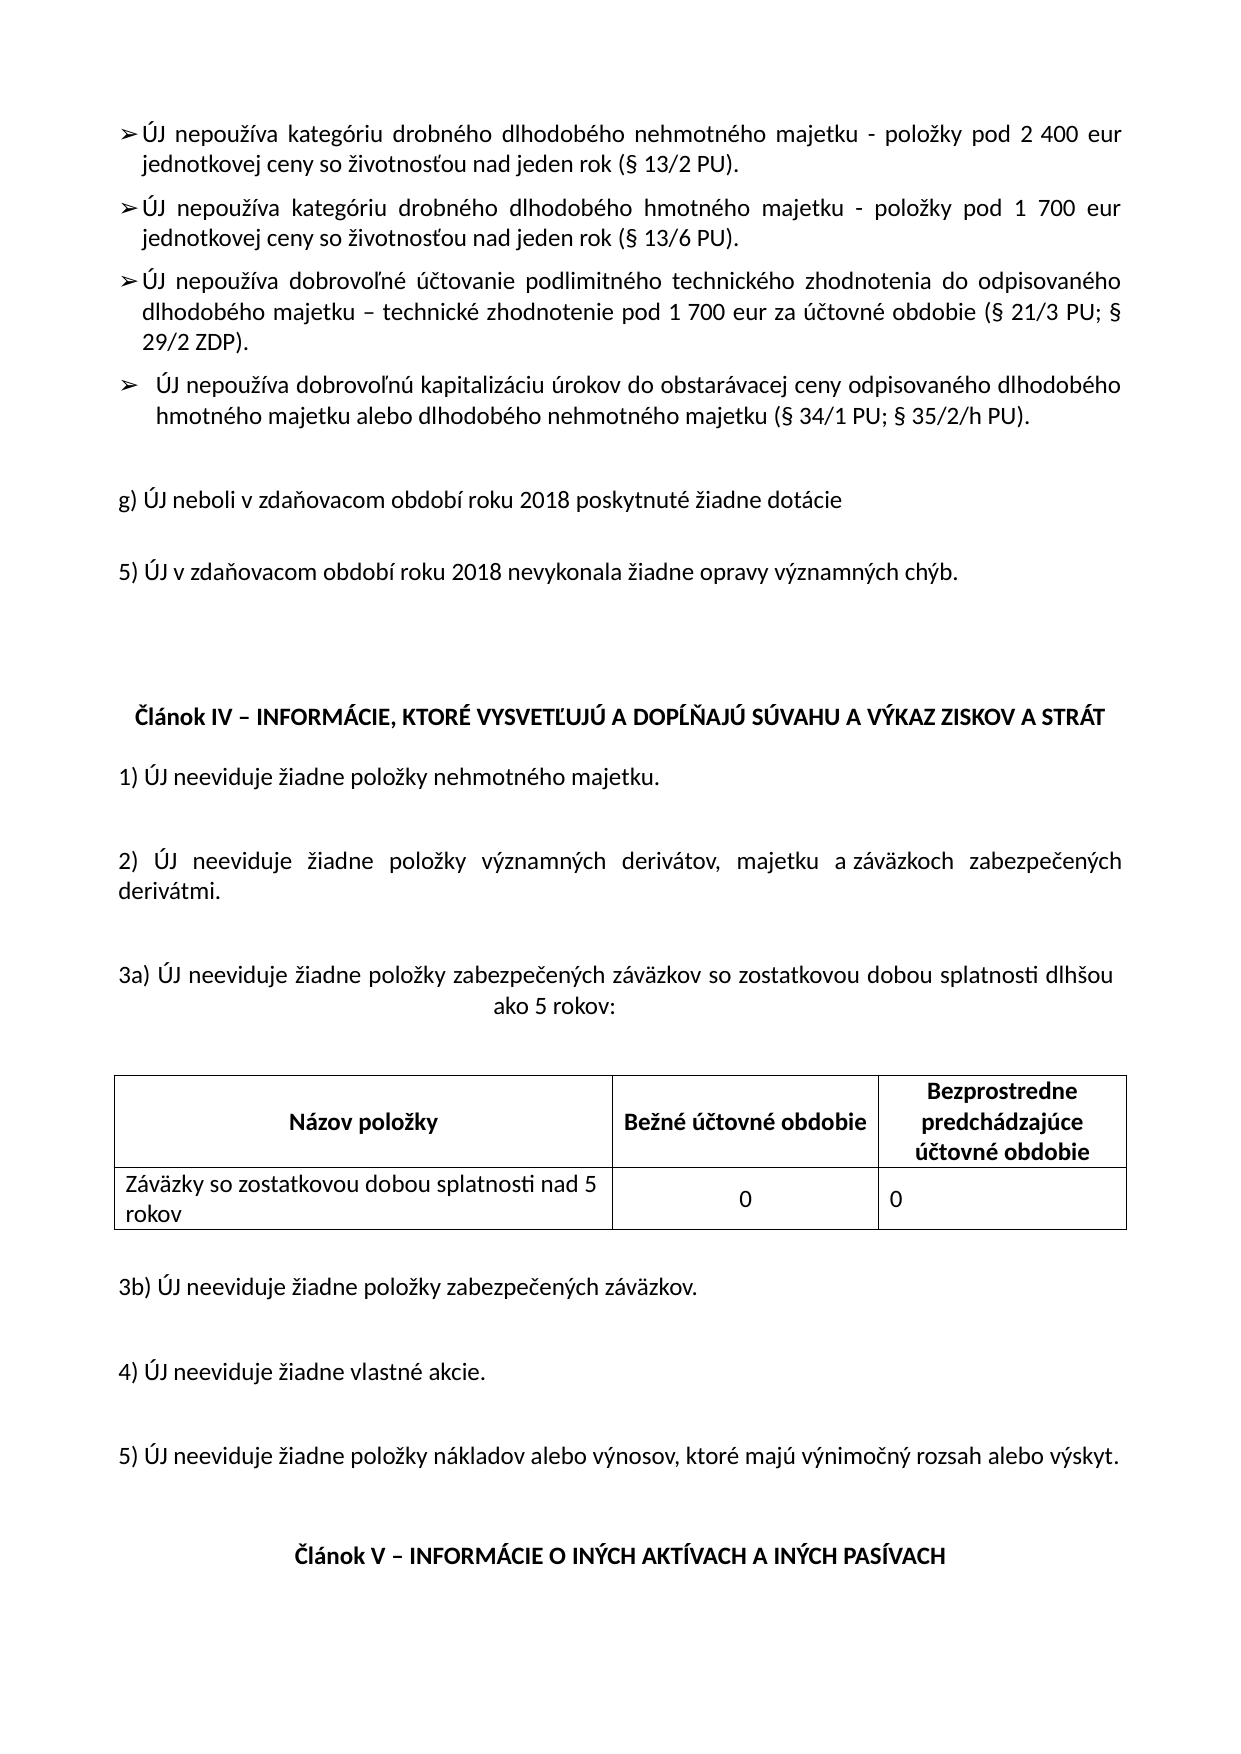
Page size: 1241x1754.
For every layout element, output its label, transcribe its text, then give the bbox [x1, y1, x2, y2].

table_header Názov položky [115, 1076, 612, 1167]
text Článok V – INFORMÁCIE O INÝCH AKTÍVACH A INÝCH PASÍVACH [118, 1541, 1122, 1571]
list ÚJ nepoužíva kategóriu drobného dlhodobého hmotného majetku - položky pod 1 700 eur jednotkovej ceny so životnosťou nad jeden rok (§ 13/6 PU). [118, 192, 1122, 253]
text 2) ÚJ neeviduje žiadne položky významných derivátov, majetku a záväzkoch zabezpečených derivátmi. [118, 845, 1122, 906]
text 3a) ÚJ neeviduje žiadne položky zabezpečených záväzkov so zostatkovou dobou splatnosti dlhšou ako 5 rokov: [118, 960, 1122, 1021]
table_cell Záväzky so zostatkovou dobou splatnosti nad 5 rokov [115, 1168, 612, 1229]
list ÚJ nepoužíva dobrovoľnú kapitalizáciu úrokov do obstarávacej ceny odpisovaného dlhodobého hmotného majetku alebo dlhodobého nehmotného majetku (§ 34/1 PU; § 35/2/h PU). [118, 369, 1122, 430]
text 3b) ÚJ neeviduje žiadne položky zabezpečených záväzkov. [118, 1271, 1122, 1302]
text g) ÚJ neboli v zdaňovacom období roku 2018 poskytnuté žiadne dotácie [118, 484, 1122, 514]
list ÚJ nepoužíva kategóriu drobného dlhodobého nehmotného majetku - položky pod 2 400 eur jednotkovej ceny so životnosťou nad jeden rok (§ 13/2 PU). [118, 118, 1122, 179]
list ÚJ nepoužíva dobrovoľné účtovanie podlimitného technického zhodnotenia do odpisovaného dlhodobého majetku – technické zhodnotenie pod 1 700 eur za účtovné obdobie (§ 21/3 PU; § 29/2 ZDP). [118, 265, 1122, 357]
table_cell 0 [613, 1168, 878, 1229]
table_header Bežné účtovné obdobie [613, 1076, 878, 1167]
table_header Bezprostredne predchádzajúce účtovné obdobie [879, 1076, 1126, 1167]
text 5) ÚJ neeviduje žiadne položky nákladov alebo výnosov, ktoré majú výnimočný rozsah alebo výskyt. [118, 1440, 1122, 1471]
table_cell 0 [879, 1168, 1126, 1229]
text 1) ÚJ neeviduje žiadne položky nehmotného majetku. [118, 761, 1122, 791]
text Článok IV – INFORMÁCIE, KTORÉ VYSVETĽUJÚ A DOPĹŇAJÚ SÚVAHU A VÝKAZ ZISKOV A STRÁT [118, 701, 1122, 732]
text 4) ÚJ neeviduje žiadne vlastné akcie. [118, 1356, 1122, 1386]
text 5) ÚJ v zdaňovacom období roku 2018 nevykonala žiadne opravy významných chýb. [118, 556, 1122, 586]
